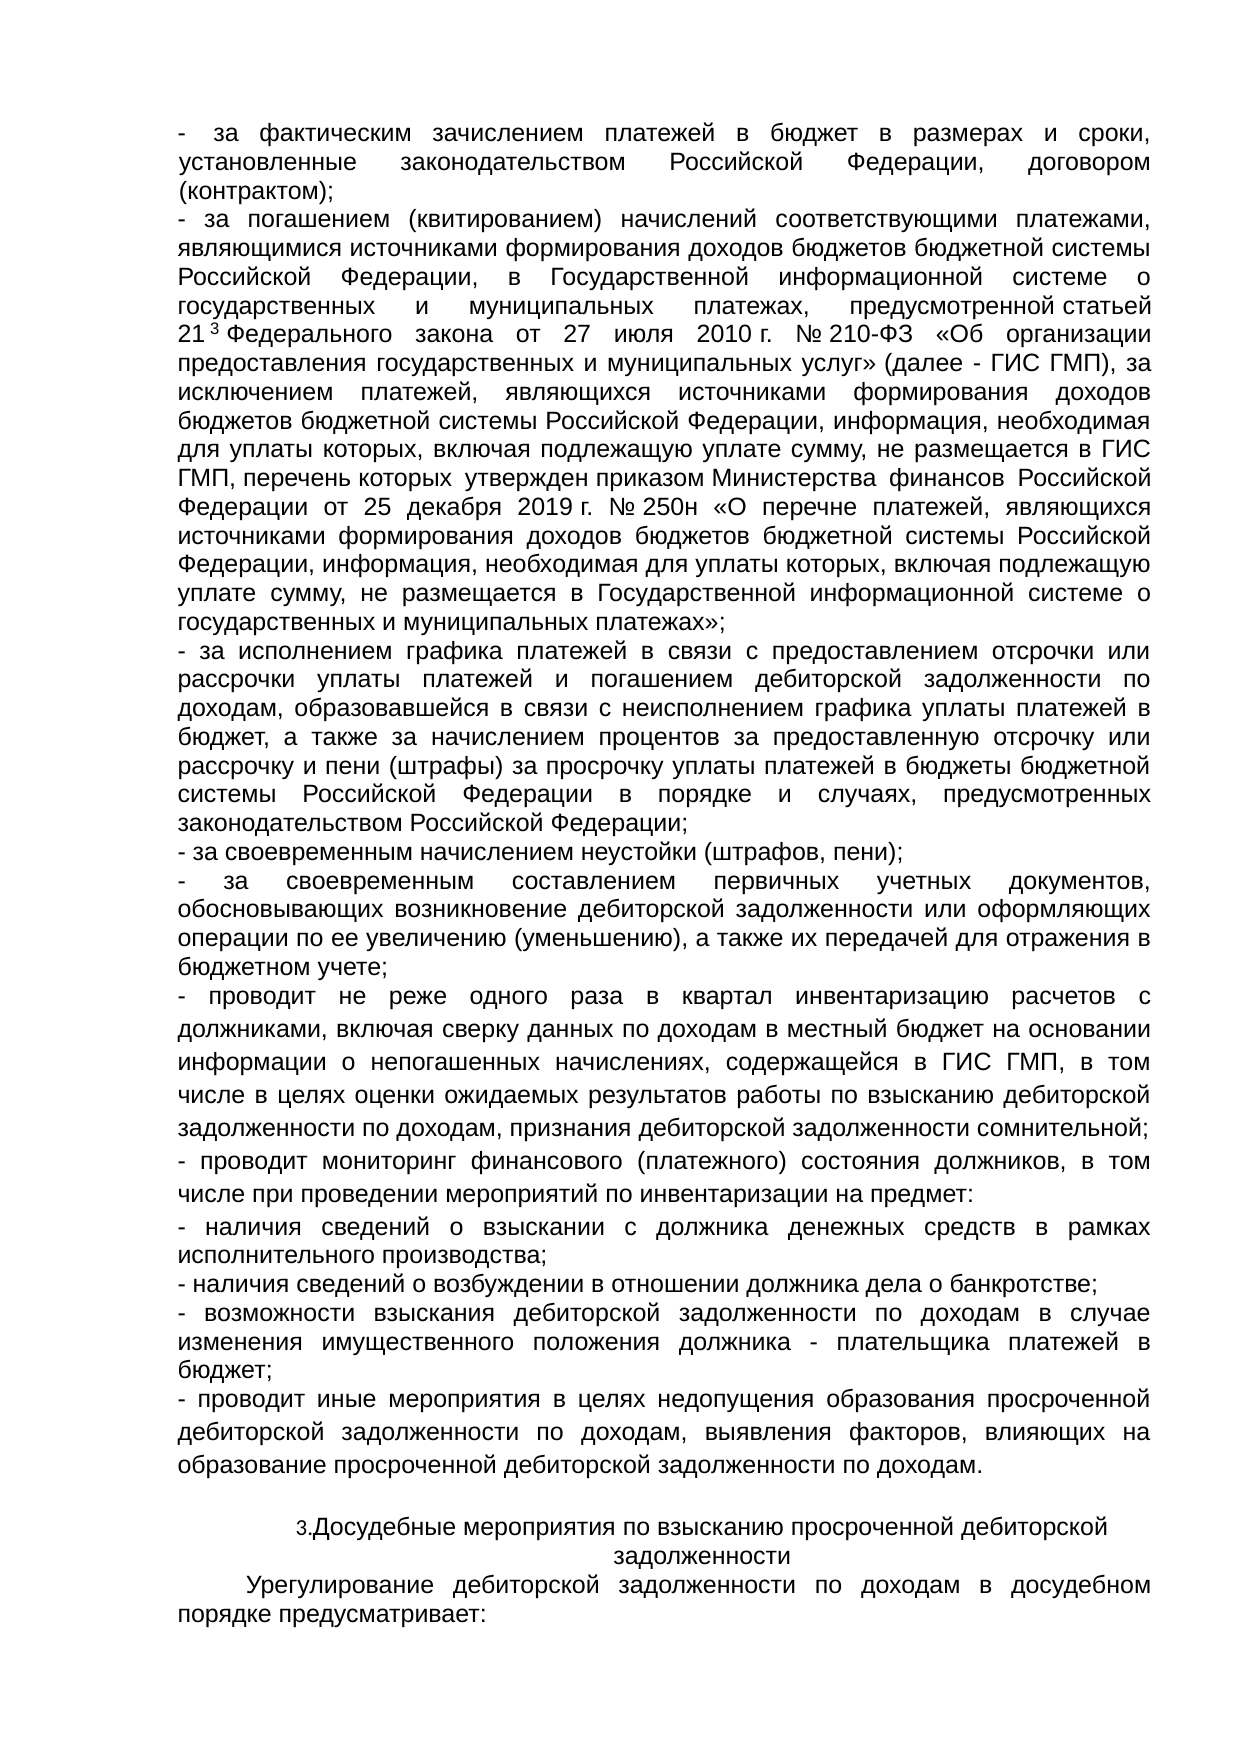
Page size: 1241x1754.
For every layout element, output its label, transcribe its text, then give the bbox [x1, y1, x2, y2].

text - проводит иные мероприятия в целях недопущения образования просроченной дебиторской задолженности по доходам, выявления факторов, влияющих на образование просроченной дебиторской задолженности по доходам. [177, 1384, 1152, 1479]
text - за исполнением графика платежей в связи с предоставлением отсрочки или рассрочки уплаты платежей и погашением дебиторской задолженности по доходам, образовавшейся в связи с неисполнением графика уплаты платежей в бюджет, а также за начислением процентов за предоставленную отсрочку или рассрочку и пени (штрафы) за просрочку уплаты платежей в бюджеты бюджетной системы Российской Федерации в порядке и случаях, предусмотренных законодательством Российской Федерации; [177, 636, 1152, 837]
text - за своевременным начислением неустойки (штрафов, пени); [177, 837, 1152, 866]
text - проводит мониторинг финансового (платежного) состояния должников, в том числе при проведении мероприятий по инвентаризации на предмет: [177, 1146, 1152, 1207]
text - наличия сведений о взыскании с должника денежных средств в рамках исполнительного производства; [177, 1212, 1152, 1269]
text - проводит не реже одного раза в квартал инвентаризацию расчетов с должниками, включая сверку данных по доходам в местный бюджет на основании информации о непогашенных начислениях, содержащейся в ГИС ГМП, в том числе в целях оценки ожидаемых результатов работы по взысканию дебиторской задолженности по доходам, признания дебиторской задолженности сомнительной; [177, 981, 1152, 1141]
text - за погашением (квитированием) начислений соответствующими платежами, являющимися источниками формирования доходов бюджетов бюджетной системы Российской Федерации, в Государственной информационной системе о государственных и муниципальных платежах, предусмотренной статьей 21 3 Федерального закона от 27 июля 2010 г. № 210-ФЗ «Об организации предоставления государственных и муниципальных услуг» (далее - ГИС ГМП), за исключением платежей, являющихся источниками формирования доходов бюджетов бюджетной системы Российской Федерации, информация, необходимая для уплаты которых, включая подлежащую уплате сумму, не размещается в ГИС ГМП, перечень которых утвержден приказом Министерства финансов Российской Федерации от 25 декабря 2019 г. № 250н «О перечне платежей, являющихся источниками формирования доходов бюджетов бюджетной системы Российской Федерации, информация, необходимая для уплаты которых, включая подлежащую уплате сумму, не размещается в Государственной информационной системе о государственных и муниципальных платежах»; [177, 204, 1152, 636]
text - наличия сведений о возбуждении в отношении должника дела о банкротстве; [177, 1269, 1152, 1298]
text Урегулирование дебиторской задолженности по доходам в досудебном порядке предусматривает: [177, 1570, 1152, 1627]
list Досудебные мероприятия по взысканию просроченной дебиторской задолженности [252, 1512, 1152, 1570]
text - за своевременным составлением первичных учетных документов, обосновывающих возникновение дебиторской задолженности или оформляющих операции по ее увеличению (уменьшению), а также их передачей для отражения в бюджетном учете; [177, 866, 1152, 981]
text - возможности взыскания дебиторской задолженности по доходам в случае изменения имущественного положения должника - плательщика платежей в бюджет; [177, 1298, 1152, 1384]
text - за фактическим зачислением платежей в бюджет в размерах и сроки, установленные законодательством Российской Федерации, договором (контрактом); [177, 118, 1152, 204]
